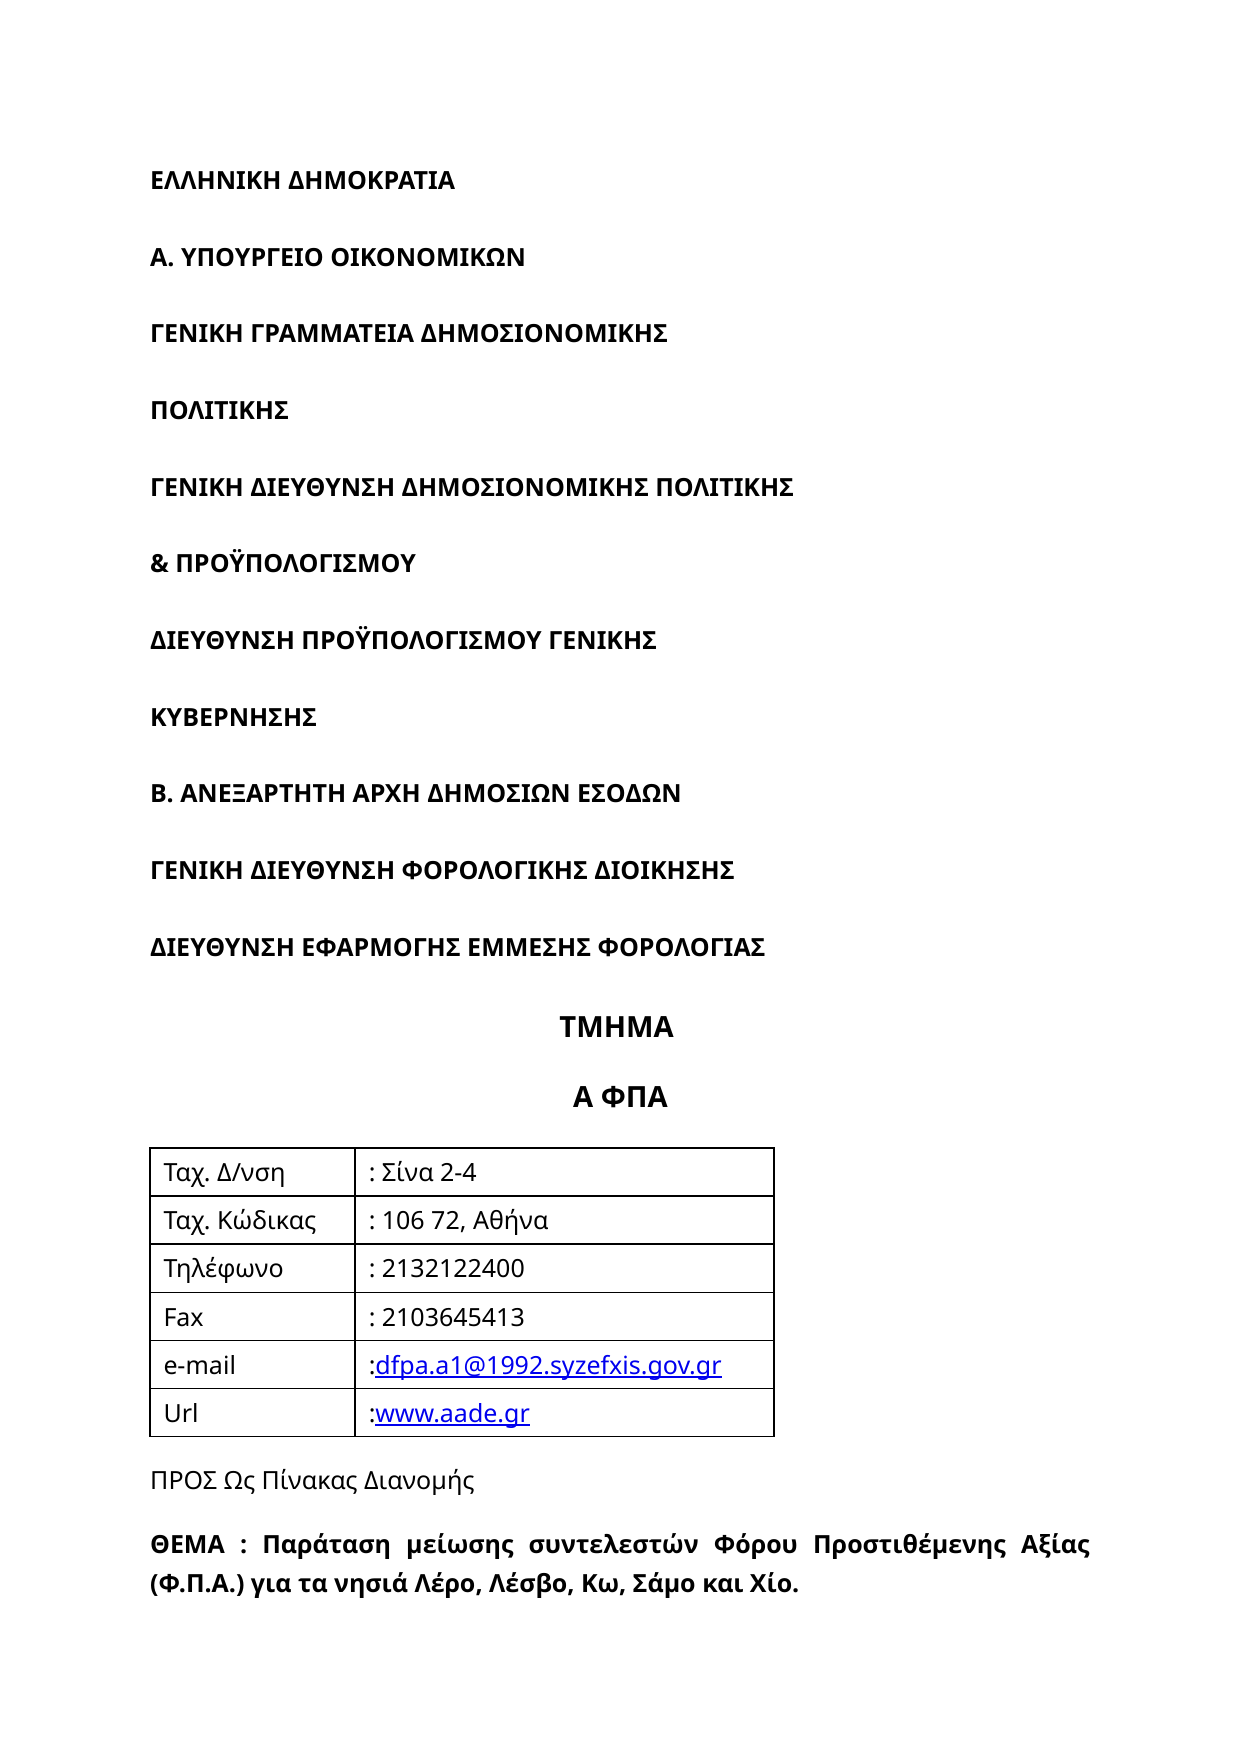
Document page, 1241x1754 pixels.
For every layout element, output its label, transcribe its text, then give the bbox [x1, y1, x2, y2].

table_cell :www.aade.gr [356, 1389, 773, 1436]
title ΠΟΛΙΤΙΚΗΣ [150, 392, 1090, 427]
text ΘΕΜΑ : Παράταση μείωσης συντελεστών Φόρου Προστιθέμενης Αξίας (Φ.Π.Α.) για τα νησιά Λέρο, Λέσβο, Κω, Σάμο και Χίο. [150, 1527, 1090, 1600]
title Α. ΥΠΟΥΡΓΕΙΟ ΟΙΚΟΝΟΜΙΚΩΝ [150, 239, 1090, 273]
title ΚΥΒΕΡΝΗΣΗΣ [150, 699, 1090, 733]
table_cell : 2132122400 [356, 1245, 773, 1291]
title ΓΕΝΙΚΗ ΔΙΕΥΘΥΝΣΗ ΦΟΡΟΛΟΓΙΚΗΣ ΔΙΟΙΚΗΣΗΣ [150, 852, 1090, 887]
table_header Ταχ. Δ/νση [151, 1149, 354, 1195]
subtitle Α ΦΠΑ [150, 1076, 1090, 1116]
text ΠΡΟΣ Ως Πίνακας Διανομής [150, 1462, 1090, 1496]
title ΕΛΛΗΝΙΚΗ ΔΗΜΟΚΡΑΤΙΑ [150, 162, 1090, 197]
table_cell : 2103645413 [356, 1293, 773, 1339]
title ΔΙΕΥΘΥΝΣΗ ΕΦΑΡΜΟΓΗΣ ΕΜΜΕΣΗΣ ΦΟΡΟΛΟΓΙΑΣ [150, 929, 1090, 963]
table_cell e-mail [151, 1341, 354, 1388]
title ΓΕΝΙΚΗ ΔΙΕΥΘΥΝΣΗ ΔΗΜΟΣΙΟΝΟΜΙΚΗΣ ΠΟΛΙΤΙΚΗΣ [150, 469, 1090, 503]
table_cell Fax [151, 1293, 354, 1339]
title & ΠΡΟΫΠΟΛΟΓΙΣΜΟΥ [150, 546, 1090, 580]
table_cell Τηλέφωνο [151, 1245, 354, 1291]
table_cell Url [151, 1389, 354, 1436]
title ΔΙΕΥΘΥΝΣΗ ΠΡΟΫΠΟΛΟΓΙΣΜΟΥ ΓΕΝΙΚΗΣ [150, 622, 1090, 657]
title ΓΕΝΙΚΗ ΓΡΑΜΜΑΤΕΙΑ ΔΗΜΟΣΙΟΝΟΜΙΚΗΣ [150, 316, 1090, 350]
title Β. ΑΝΕΞΑΡΤΗΤΗ ΑΡΧΗ ΔΗΜΟΣΙΩΝ ΕΣΟΔΩΝ [150, 776, 1090, 810]
subtitle ΤΜΗΜΑ [150, 1006, 1090, 1046]
table_header : Σίνα 2-4 [356, 1149, 773, 1195]
table_cell :dfpa.a1@1992.syzefxis.gov.gr [356, 1341, 773, 1388]
table_cell : 106 72, Αθήνα [356, 1197, 773, 1243]
table_cell Ταχ. Κώδικας [151, 1197, 354, 1243]
